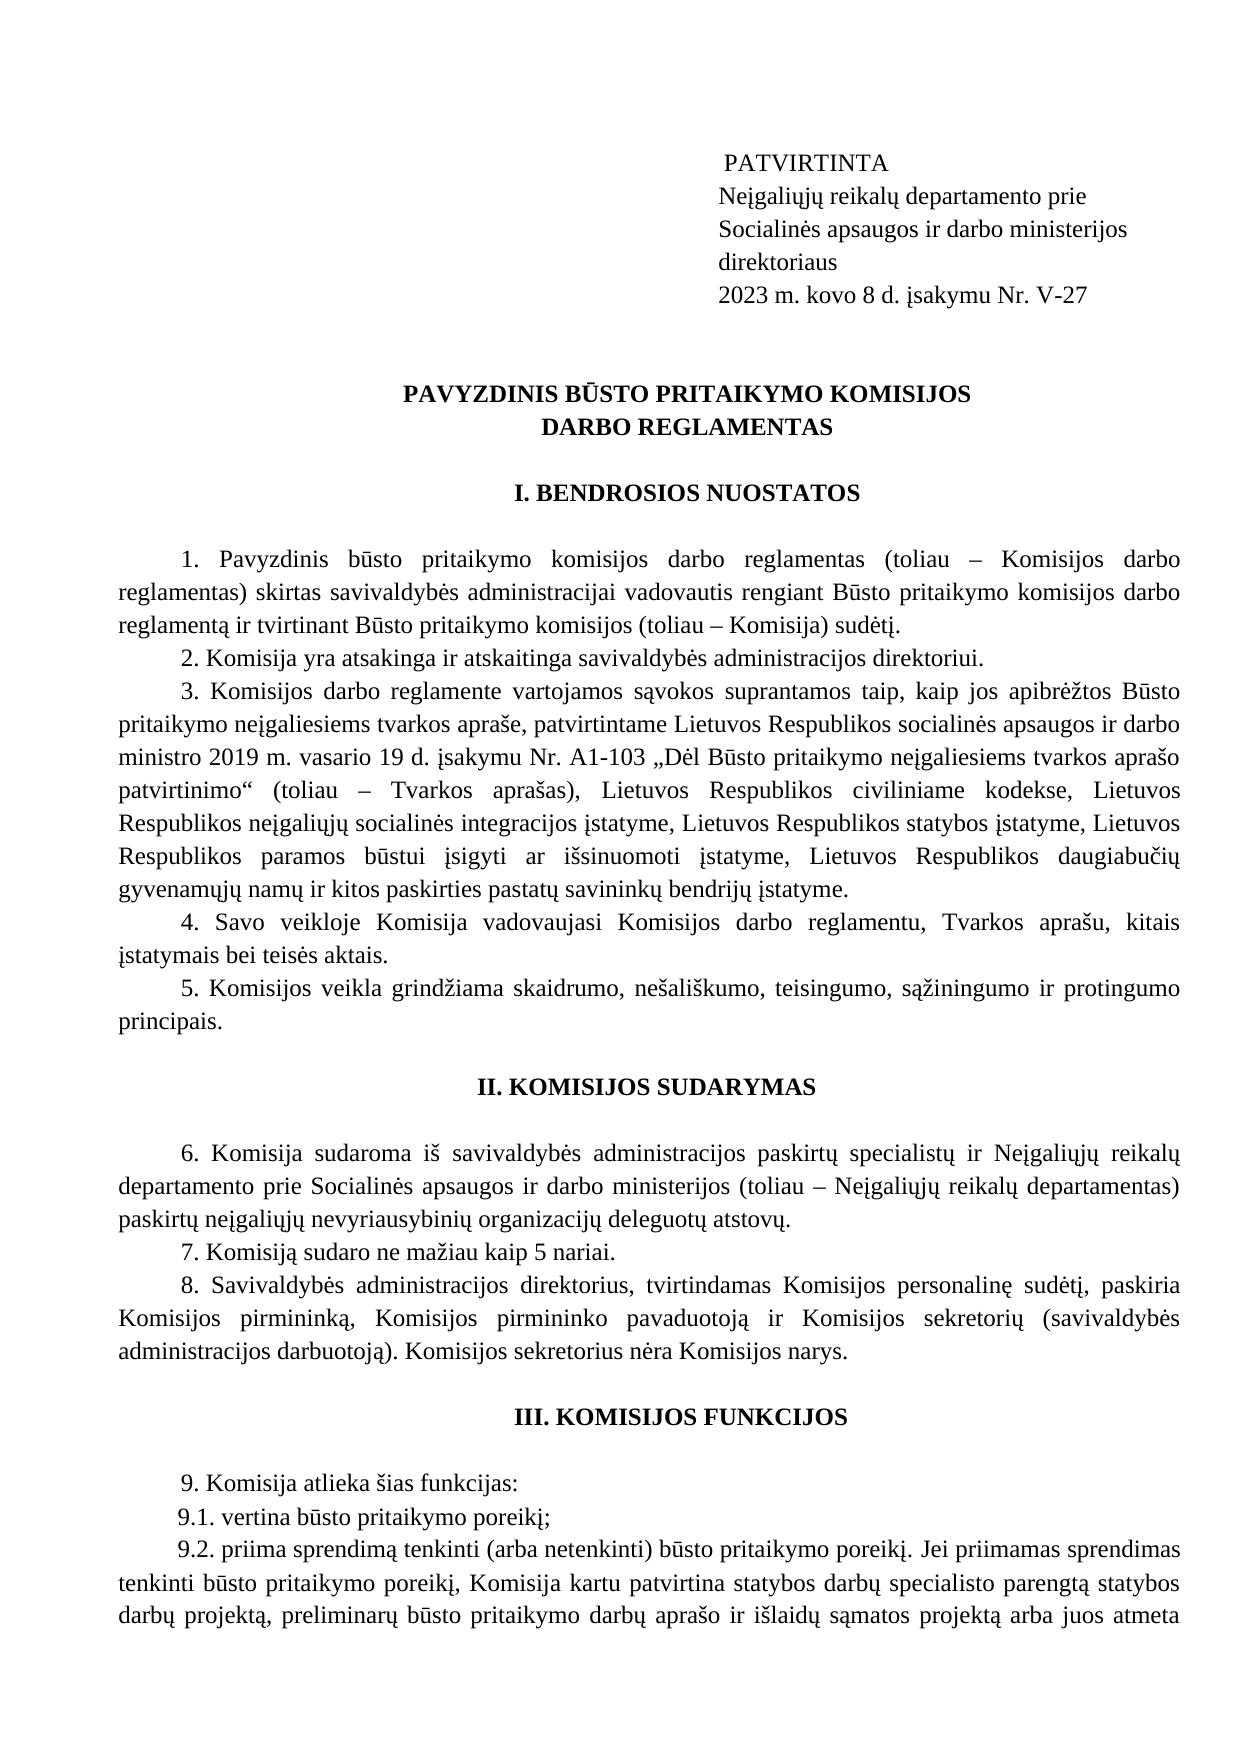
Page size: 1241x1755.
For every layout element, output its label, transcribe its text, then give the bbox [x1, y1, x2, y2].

text 9.2. priima sprendimą tenkinti (arba netenkinti) būsto pritaikymo poreikį. Jei priimamas sprendimas tenkinti būsto pritaikymo poreikį, Komisija kartu patvirtina statybos darbų specialisto parengtą statybos darbų projektą, preliminarų būsto pritaikymo darbų aprašo ir išlaidų sąmatos projektą arba juos atmeta [118, 1534, 1181, 1629]
text direktoriaus [718, 247, 1181, 276]
text 2. Komisija yra atsakinga ir atskaitinga savivaldybės administracijos direktoriui. [118, 643, 1181, 672]
text I. Bendrosios nuostatos [118, 478, 1181, 507]
text 7. Komisiją sudaro ne mažiau kaip 5 nariai. [118, 1237, 1181, 1266]
text 8. Savivaldybės administracijos direktorius, tvirtindamas Komisijos personalinę sudėtį, paskiria Komisijos pirmininką, Komisijos pirmininko pavaduotoją ir Komisijos sekretorių (savivaldybės administracijos darbuotoją). Komisijos sekretorius nėra Komisijos narys. [118, 1270, 1181, 1365]
text 1. Pavyzdinis būsto pritaikymo komisijos darbo reglamentas (toliau – Komisijos darbo reglamentas) skirtas savivaldybės administracijai vadovautis rengiant Būsto pritaikymo komisijos darbo reglamentą ir tvirtinant Būsto pritaikymo komisijos (toliau – Komisija) sudėtį. [118, 544, 1181, 639]
text DARBO REGLAMENTAS [118, 412, 1181, 441]
text 9. Komisija atlieka šias funkcijas: [118, 1468, 1181, 1497]
text 9.1. vertina būsto pritaikymo poreikį; [118, 1502, 1181, 1530]
text 4. Savo veikloje Komisija vadovaujasi Komisijos darbo reglamentu, Tvarkos aprašu, kitais įstatymais bei teisės aktais. [118, 907, 1181, 969]
text PAVYZDINIS Būsto pritaikymo komisijos [118, 379, 1181, 408]
text 5. Komisijos veikla grindžiama skaidrumo, nešališkumo, teisingumo, sąžiningumo ir protingumo principais. [118, 973, 1181, 1035]
text 3. Komisijos darbo reglamente vartojamos sąvokos suprantamos taip, kaip jos apibrėžtos Būsto pritaikymo neįgaliesiems tvarkos apraše, patvirtintame Lietuvos Respublikos socialinės apsaugos ir darbo ministro 2019 m. vasario 19 d. įsakymu Nr. A1-103 „Dėl Būsto pritaikymo neįgaliesiems tvarkos aprašo patvirtinimo“ (toliau – Tvarkos aprašas), Lietuvos Respublikos civiliniame kodekse, Lietuvos Respublikos neįgaliųjų socialinės integracijos įstatyme, Lietuvos Respublikos statybos įstatyme, Lietuvos Respublikos paramos būstui įsigyti ar išsinuomoti įstatyme, Lietuvos Respublikos daugiabučių gyvenamųjų namų ir kitos paskirties pastatų savininkų bendrijų įstatyme. [118, 676, 1181, 903]
text Neįgaliųjų reikalų departamento prie [718, 181, 1181, 209]
text III. komisijos funkcijos [181, 1402, 1181, 1431]
text Socialinės apsaugos ir darbo ministerijos [718, 214, 1181, 242]
text II. komisijos sudarymas [118, 1072, 1181, 1101]
text 2023 m. kovo 8 d. įsakymu Nr. V-27 [718, 280, 1181, 308]
text patvirtinta [118, 148, 1181, 176]
text 6. Komisija sudaroma iš savivaldybės administracijos paskirtų specialistų ir Neįgaliųjų reikalų departamento prie Socialinės apsaugos ir darbo ministerijos (toliau – Neįgaliųjų reikalų departamentas) paskirtų neįgaliųjų nevyriausybinių organizacijų deleguotų atstovų. [118, 1138, 1181, 1233]
